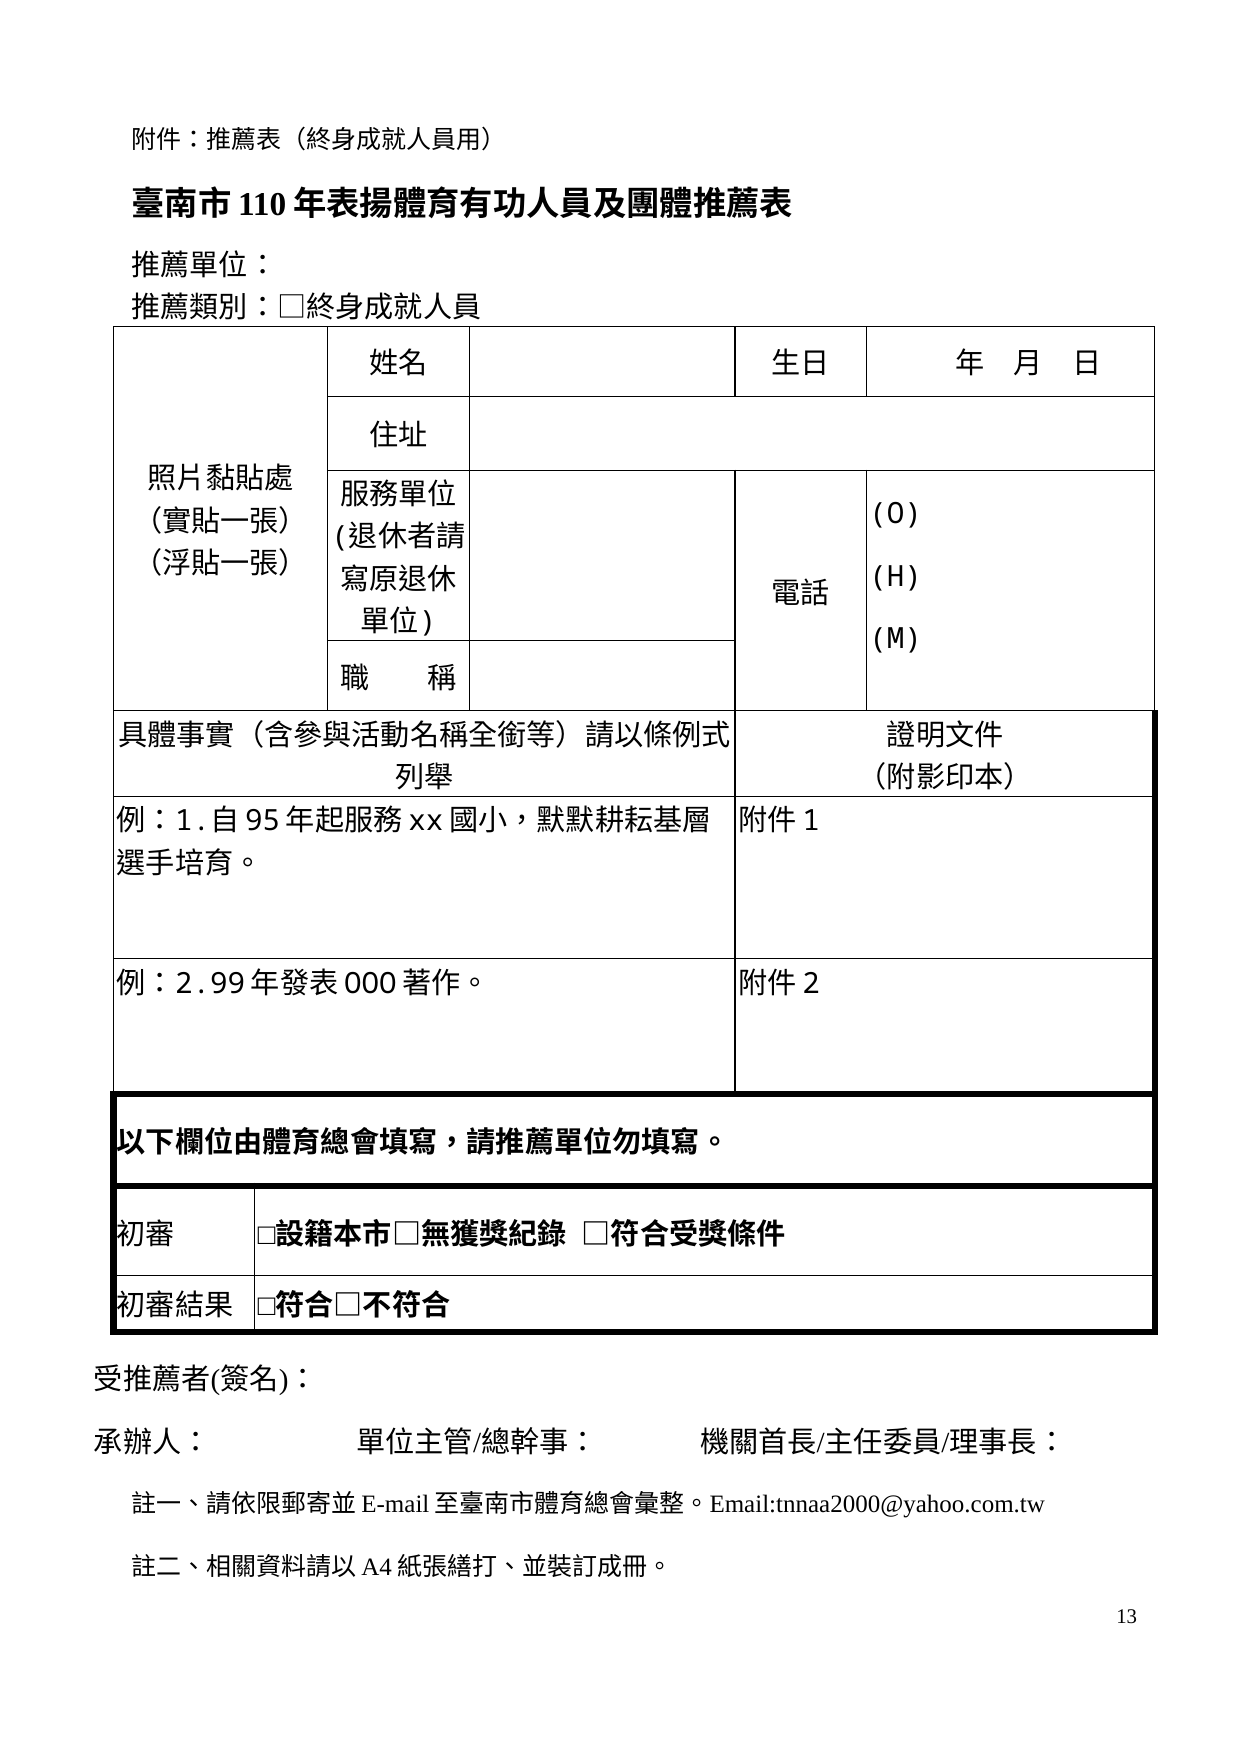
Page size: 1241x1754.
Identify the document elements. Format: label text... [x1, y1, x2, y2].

table_cell 例：2.99年發表OOO著作。 [114, 959, 734, 1091]
text 承辦人： 單位主管/總幹事： 機關首長/主任委員/理事長： [94, 1398, 1137, 1460]
table_cell 服務單位(退休者請寫原退休單位) [328, 471, 469, 640]
table_cell [470, 397, 1154, 469]
table_cell 職 稱 [328, 641, 469, 710]
table_cell □符合□不符合 [255, 1276, 1152, 1329]
text 註二、相關資料請以A4紙張繕打、並裝訂成冊。 [131, 1523, 1137, 1585]
table_cell [470, 471, 734, 640]
text 受推薦者(簽名)： [94, 1335, 1137, 1398]
text 推薦單位： [131, 221, 1137, 284]
table_header [470, 327, 734, 396]
table_cell [470, 641, 734, 710]
table_cell 附件1 [736, 797, 1152, 958]
text 附件：推薦表（終身成就人員用） [131, 96, 1137, 159]
table_header 姓名 [328, 327, 469, 396]
table_header 年 月 日 [867, 327, 1154, 396]
table_header 生日 [736, 327, 866, 396]
text 註一、請依限郵寄並E-mail至臺南市體育總會彙整。Email:tnnaa2000@yahoo.com.tw [131, 1460, 1137, 1523]
table_cell 附件2 [736, 959, 1152, 1091]
table_cell 住址 [328, 397, 469, 469]
table_cell 以下欄位由體育總會填寫，請推薦單位勿填寫。 [117, 1097, 1152, 1183]
text 臺南市110年表揚體育有功人員及團體推薦表 [131, 159, 1137, 221]
table_cell 例：1.自95年起服務xx國小，默默耕耘基層選手培育。 [114, 797, 734, 958]
table_header 照片黏貼處 （實貼一張） （浮貼一張） [114, 327, 327, 710]
table_cell 初審 [117, 1189, 254, 1274]
table_cell 具體事實（含參與活動名稱全銜等）請以條例式列舉 [114, 711, 734, 796]
table_cell (O) (H) (M) [867, 471, 1154, 710]
table_cell 電話 [736, 471, 866, 710]
table_cell 證明文件 （附影印本） [736, 711, 1152, 796]
table_cell 初審結果 [117, 1276, 254, 1329]
text 推薦類別：□終身成就人員 [131, 284, 1137, 326]
table_cell □設籍本市□無獲獎紀錄 □符合受獎條件 [255, 1189, 1152, 1274]
